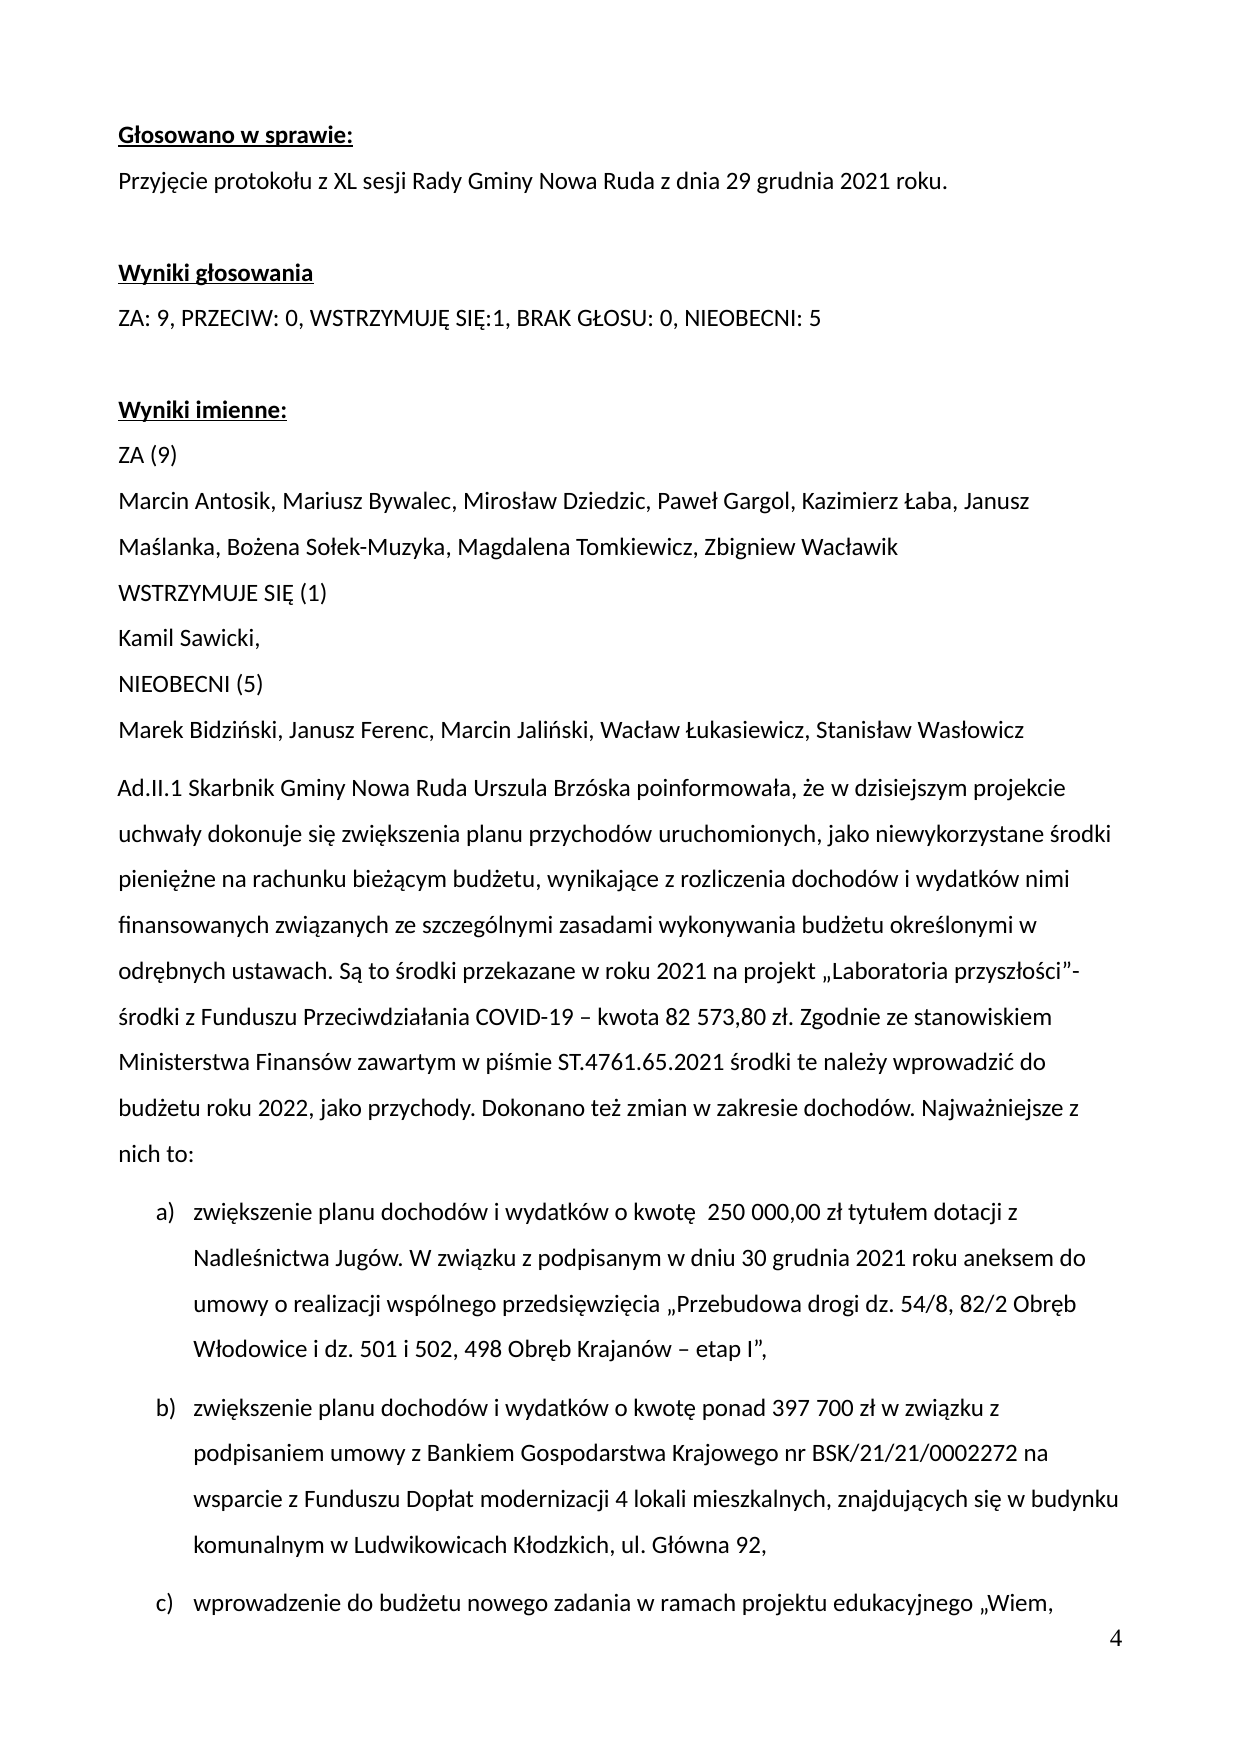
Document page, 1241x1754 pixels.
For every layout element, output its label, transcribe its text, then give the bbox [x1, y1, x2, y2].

list wprowadzenie do budżetu nowego zadania w ramach projektu edukacyjnego „Wiem, [156, 1587, 1122, 1618]
list Skarbnik Gminy Nowa Ruda Urszula Brzóska poinformowała, że w dzisiejszym projekcie uchwały dokonuje się zwiększenia planu przychodów uruchomionych, jako niewykorzystane środki pieniężne na rachunku bieżącym budżetu, wynikające z rozliczenia dochodów i wydatków nimi finansowanych związanych ze szczególnymi zasadami wykonywania budżetu określonymi w odrębnych ustawach. Są to środki przekazane w roku 2021 na projekt „Laboratoria przyszłości”- środki z Funduszu Przeciwdziałania COVID-19 – kwota 82 573,80 zł. Zgodnie ze stanowiskiem Ministerstwa Finansów zawartym w piśmie ST.4761.65.2021 środki te należy wprowadzić do budżetu roku 2022, jako przychody. Dokonano też zmian w zakresie dochodów. Najważniejsze z nich to: [117, 772, 1122, 1168]
text Głosowano w sprawie: Przyjęcie protokołu z XL sesji Rady Gminy Nowa Ruda z dnia 29 grudnia 2021 roku. [118, 119, 1122, 196]
list zwiększenie planu dochodów i wydatków o kwotę ponad 397 700 zł w związku z podpisaniem umowy z Bankiem Gospodarstwa Krajowego nr BSK/21/21/0002272 na wsparcie z Funduszu Dopłat modernizacji 4 lokali mieszkalnych, znajdujących się w budynku komunalnym w Ludwikowicach Kłodzkich, ul. Główna 92, [156, 1392, 1122, 1559]
list zwiększenie planu dochodów i wydatków o kwotę 250 000,00 zł tytułem dotacji z Nadleśnictwa Jugów. W związku z podpisanym w dniu 30 grudnia 2021 roku aneksem do umowy o realizacji wspólnego przedsięwzięcia „Przebudowa drogi dz. 54/8, 82/2 Obręb Włodowice i dz. 501 i 502, 498 Obręb Krajanów – etap I”, [156, 1196, 1122, 1364]
text Wyniki głosowania ZA: 9, PRZECIW: 0, WSTRZYMUJĘ SIĘ:1, BRAK GŁOSU: 0, NIEOBECNI: 5 Wyniki imienne: ZA (9) Marcin Antosik, Mariusz Bywalec, Mirosław Dziedzic, Paweł Gargol, Kazimierz Łaba, Janusz Maślanka, Bożena Sołek-Muzyka, Magdalena Tomkiewicz, Zbigniew Wacławik [118, 211, 1122, 562]
text Kamil Sawicki, NIEOBECNI (5) Marek Bidziński, Janusz Ferenc, Marcin Jaliński, Wacław Łukasiewicz, Stanisław Wasłowicz [118, 622, 1122, 744]
text WSTRZYMUJE SIĘ (1) [118, 577, 1122, 607]
